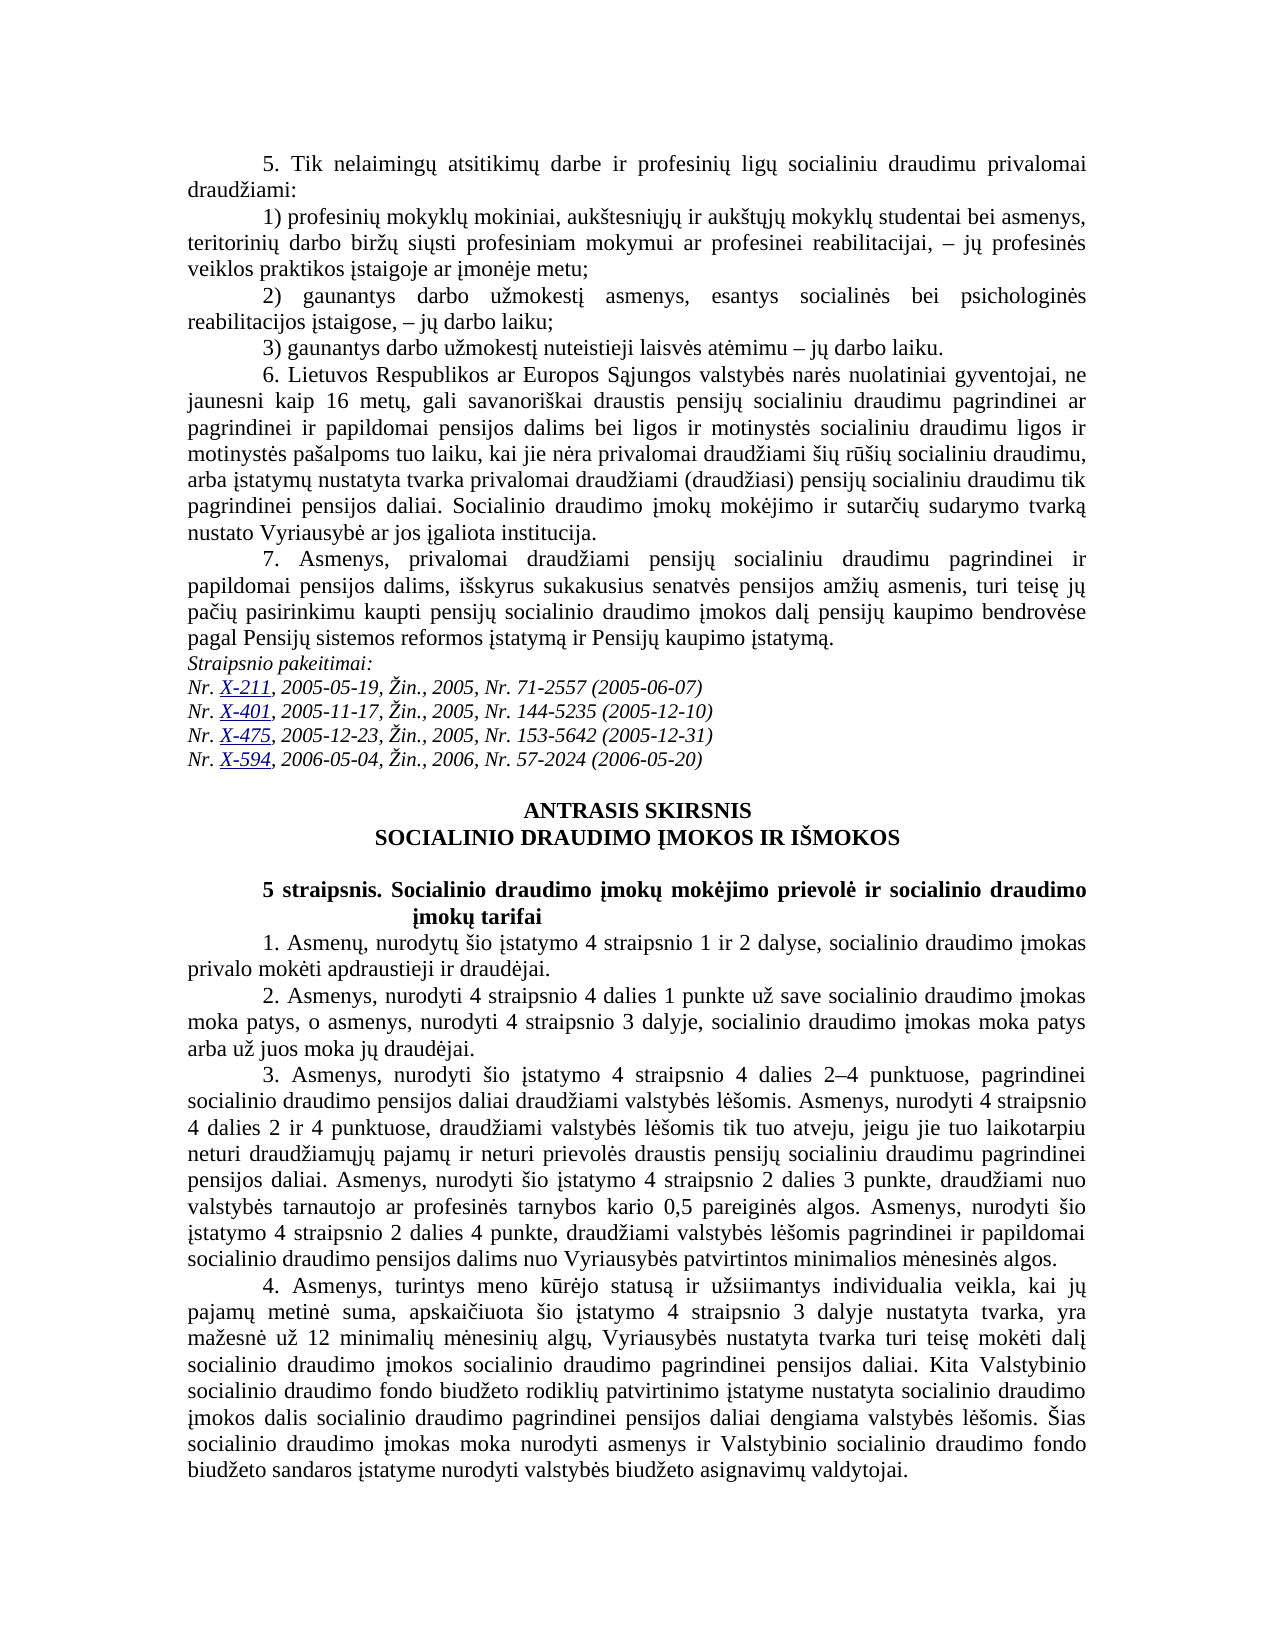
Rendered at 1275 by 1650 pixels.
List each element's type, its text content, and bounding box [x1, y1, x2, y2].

text 6. Lietuvos Respublikos ar Europos Sąjungos valstybės narės nuolatiniai gyventojai, ne jaunesni kaip 16 metų, gali savanoriškai draustis pensijų socialiniu draudimu pagrindinei ar pagrindinei ir papildomai pensijos dalims bei ligos ir motinystės socialiniu draudimu ligos ir motinystės pašalpoms tuo laiku, kai jie nėra privalomai draudžiami šių rūšių socialiniu draudimu, arba įstatymų nustatyta tvarka privalomai draudžiami (draudžiasi) pensijų socialiniu draudimu tik pagrindinei pensijos daliai. Socialinio draudimo įmokų mokėjimo ir sutarčių sudarymo tvarką nustato Vyriausybė ar jos įgaliota institucija. [187, 361, 1087, 545]
text 2) gaunantys darbo užmokestį asmenys, esantys socialinės bei psichologinės reabilitacijos įstaigose, – jų darbo laiku; [187, 282, 1087, 334]
text 1. Asmenų, nurodytų šio įstatymo 4 straipsnio 1 ir 2 dalyse, socialinio draudimo įmokas privalo mokėti apdraustieji ir draudėjai. [187, 929, 1087, 982]
text 3. Asmenys, nurodyti šio įstatymo 4 straipsnio 4 dalies 2–4 punktuose, pagrindinei socialinio draudimo pensijos daliai draudžiami valstybės lėšomis. Asmenys, nurodyti 4 straipsnio 4 dalies 2 ir 4 punktuose, draudžiami valstybės lėšomis tik tuo atveju, jeigu jie tuo laikotarpiu neturi draudžiamųjų pajamų ir neturi prievolės draustis pensijų socialiniu draudimu pagrindinei pensijos daliai. Asmenys, nurodyti šio įstatymo 4 straipsnio 2 dalies 3 punkte, draudžiami nuo valstybės tarnautojo ar profesinės tarnybos kario 0,5 pareiginės algos. Asmenys, nurodyti šio įstatymo 4 straipsnio 2 dalies 4 punkte, draudžiami valstybės lėšomis pagrindinei ir papildomai socialinio draudimo pensijos dalims nuo Vyriausybės patvirtintos minimalios mėnesinės algos. [187, 1061, 1087, 1272]
text Nr. X-475, 2005-12-23, Žin., 2005, Nr. 153-5642 (2005-12-31) [187, 723, 1087, 747]
subtitle Socialinio draudimo įmokos ir išmokos [187, 824, 1087, 850]
text 2. Asmenys, nurodyti 4 straipsnio 4 dalies 1 punkte už save socialinio draudimo įmokas moka patys, o asmenys, nurodyti 4 straipsnio 3 dalyje, socialinio draudimo įmokas moka patys arba už juos moka jų draudėjai. [187, 982, 1087, 1061]
text 3) gaunantys darbo užmokestį nuteistieji laisvės atėmimu – jų darbo laiku. [187, 334, 1087, 361]
text Straipsnio pakeitimai: [187, 651, 1087, 675]
text 4. Asmenys, turintys meno kūrėjo statusą ir užsiimantys individualia veikla, kai jų pajamų metinė suma, apskaičiuota šio įstatymo 4 straipsnio 3 dalyje nustatyta tvarka, yra mažesnė už 12 minimalių mėnesinių algų, Vyriausybės nustatyta tvarka turi teisę mokėti dalį socialinio draudimo įmokos socialinio draudimo pagrindinei pensijos daliai. Kita Valstybinio socialinio draudimo fondo biudžeto rodiklių patvirtinimo įstatyme nustatyta socialinio draudimo įmokos dalis socialinio draudimo pagrindinei pensijos daliai dengiama valstybės lėšomis. Šias socialinio draudimo įmokas moka nurodyti asmenys ir Valstybinio socialinio draudimo fondo biudžeto sandaros įstatyme nurodyti valstybės biudžeto asignavimų valdytojai. [187, 1272, 1087, 1483]
subtitle ANTRASIS SKIRSNIS [187, 797, 1087, 824]
text 1) profesinių mokyklų mokiniai, aukštesniųjų ir aukštųjų mokyklų studentai bei asmenys, teritorinių darbo biržų siųsti profesiniam mokymui ar profesinei reabilitacijai, – jų profesinės veiklos praktikos įstaigoje ar įmonėje metu; [187, 203, 1087, 282]
text 5 straipsnis. Socialinio draudimo įmokų mokėjimo prievolė ir socialinio draudimo įmokų tarifai [262, 876, 1087, 929]
text 5. Tik nelaimingų atsitikimų darbe ir profesinių ligų socialiniu draudimu privalomai draudžiami: [187, 150, 1087, 203]
text Nr. X-594, 2006-05-04, Žin., 2006, Nr. 57-2024 (2006-05-20) [187, 747, 1087, 771]
text Nr. X-211, 2005-05-19, Žin., 2005, Nr. 71-2557 (2005-06-07) [187, 675, 1087, 699]
text Nr. X-401, 2005-11-17, Žin., 2005, Nr. 144-5235 (2005-12-10) [187, 699, 1087, 723]
text 7. Asmenys, privalomai draudžiami pensijų socialiniu draudimu pagrindinei ir papildomai pensijos dalims, išskyrus sukakusius senatvės pensijos amžių asmenis, turi teisę jų pačių pasirinkimu kaupti pensijų socialinio draudimo įmokos dalį pensijų kaupimo bendrovėse pagal Pensijų sistemos reformos įstatymą ir Pensijų kaupimo įstatymą. [187, 545, 1087, 651]
